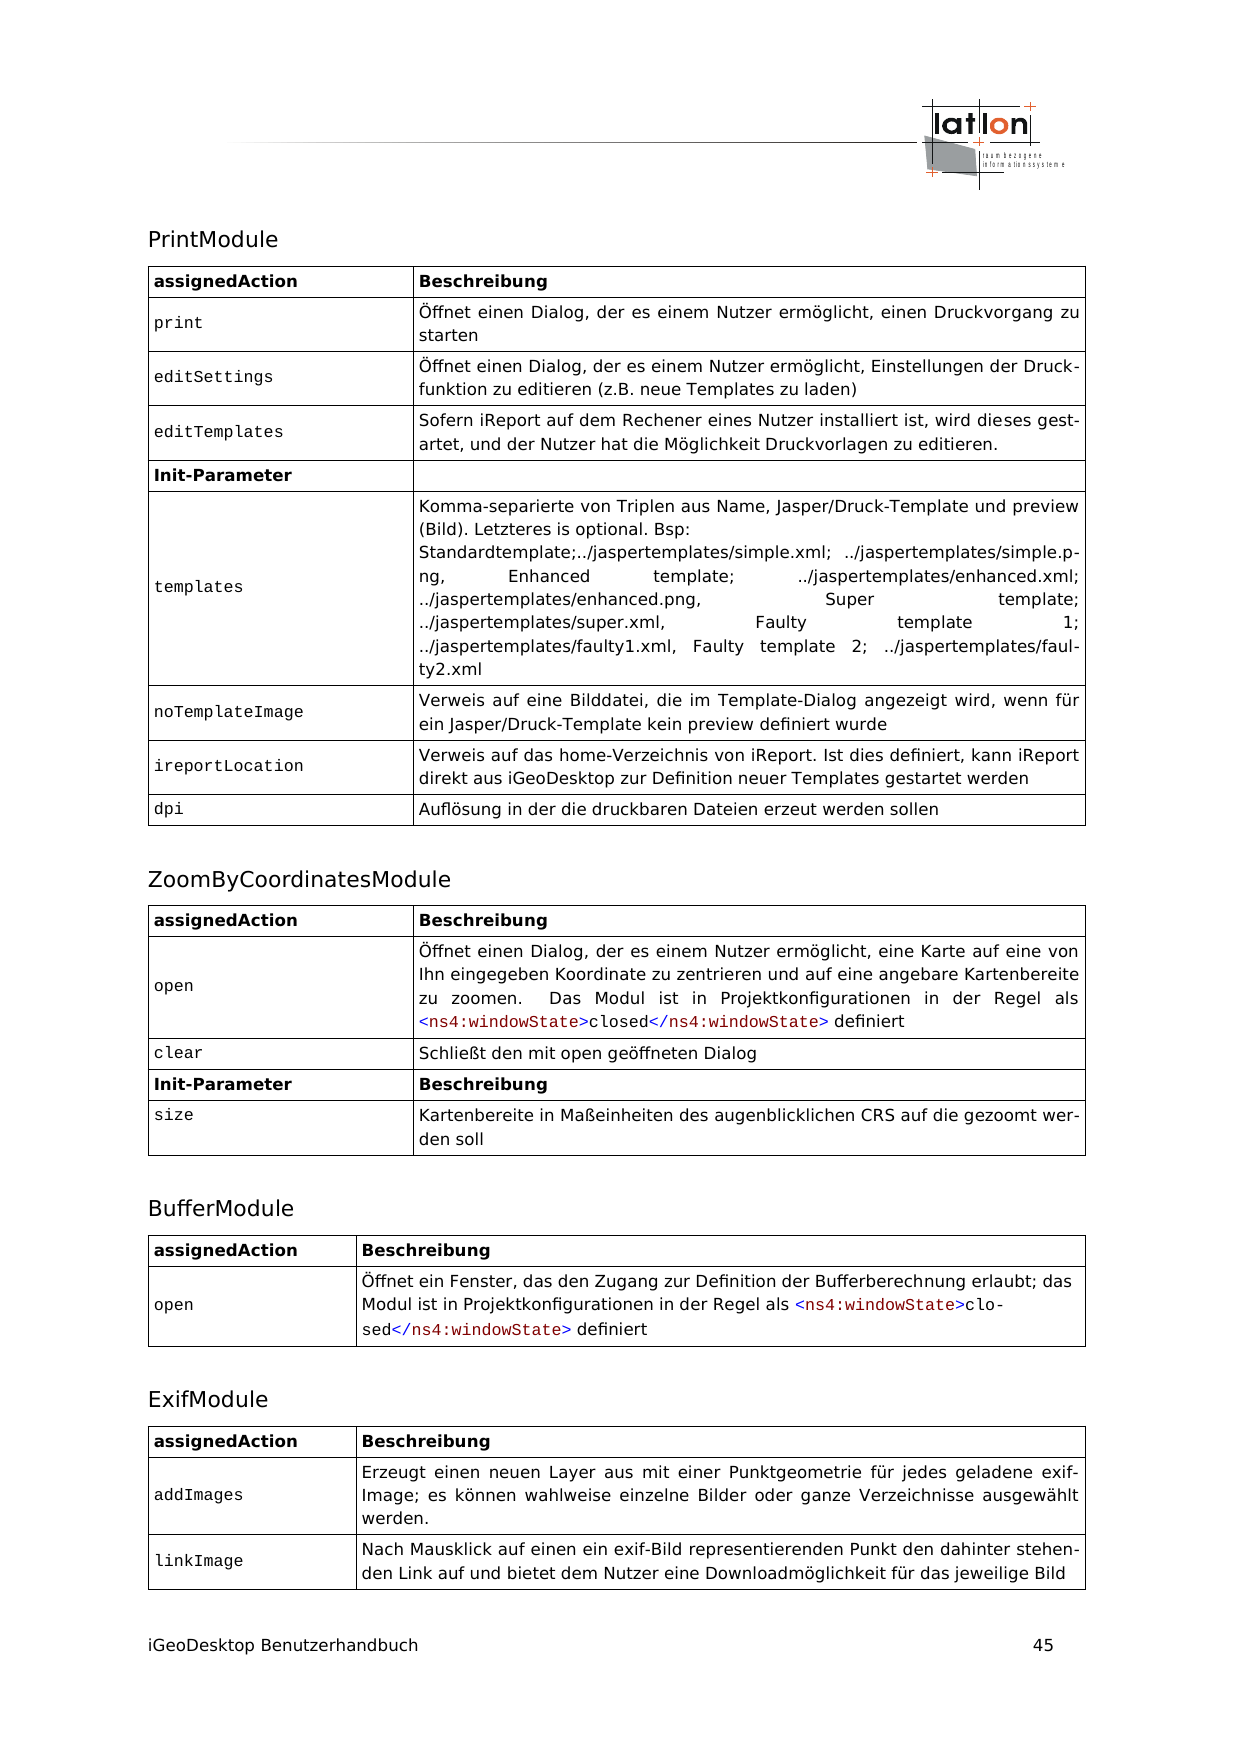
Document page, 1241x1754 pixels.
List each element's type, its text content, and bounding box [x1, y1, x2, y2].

table_cell Schließt den mit open geöffneten Dialog [414, 1039, 1085, 1069]
table_cell addImages [149, 1458, 356, 1534]
table_header Init-Parameter [149, 461, 413, 491]
table_cell Öffnet ein Fenster, das den Zugang zur Definition der Bufferberech­nung erlaubt; das Modul ist in Projektkonfigurationen in der Regel als <ns4:windowState>clo­sed</ns4:windowState> definiert [357, 1267, 1085, 1346]
table_cell open [149, 1267, 356, 1346]
table_header assignedAction [149, 267, 413, 297]
subtitle BufferModule [148, 1196, 1085, 1222]
table_cell ireportLocation [149, 741, 413, 794]
table_cell noTemplateImage [149, 686, 413, 740]
table_cell Sofern iReport auf dem Rechener eines Nutzer installiert ist, wird die­ses gest­artet, und der Nutzer hat die Möglichkeit Druckvorlagen zu editieren. [414, 406, 1085, 460]
table_cell Öffnet einen Dialog, der es einem Nutzer ermöglicht, eine Karte auf eine von Ihn eingegeben Koordinate zu zentrieren und auf eine angebare Kartenbereite zu zoomen. Das Modul ist in Projektkonfigurationen in der Regel als <ns4:window­State>closed</ns4:windowState> definiert [414, 937, 1085, 1038]
table_cell Komma-separierte von Triplen aus Name, Jasper/Druck-Template und preview (Bild). Letzteres is optional. Bsp: Standardtemplate;../jaspertemplates/simple.xml; ../jaspertemplates/simple.p­ng, Enhanced template; ../jaspertemplates/enhanced.xml; ../jaspertemplates/enhanced.png, Super template; ../jaspertemplates/super.xml, Faulty template 1; ../jaspertemplates/faulty1.xml, Faulty template 2; ../jaspertemplates/faul­ty2.xml [414, 492, 1085, 685]
table_cell print [149, 298, 413, 351]
table_cell linkImage [149, 1535, 356, 1589]
table_cell open [149, 937, 413, 1038]
table_cell templates [149, 492, 413, 685]
table_cell Auflösung in der die druckbaren Dateien erzeut werden sollen [414, 795, 1085, 825]
table_cell clear [149, 1039, 413, 1069]
table_cell editSettings [149, 352, 413, 405]
table_header Beschreibung [414, 906, 1085, 936]
table_cell Erzeugt einen neuen Layer aus mit einer Punktgeometrie für jedes geladene exif-Image; es können wahlweise einzelne Bilder oder ganze Verzeichnisse ausgewählt werden. [357, 1458, 1085, 1534]
table_header [414, 461, 1085, 491]
table_cell editTemplates [149, 406, 413, 460]
table_cell dpi [149, 795, 413, 825]
table_cell Kartenbereite in Maßeinheiten des augenblicklichen CRS auf die gezoomt wer­den soll [414, 1101, 1085, 1155]
table_cell Verweis auf eine Bilddatei, die im Template-Dialog angezeigt wird, wenn für ein Jasper/Druck-Template kein preview definiert wurde [414, 686, 1085, 740]
subtitle ZoomByCoordinatesModule [148, 867, 1085, 892]
table_cell Öffnet einen Dialog, der es einem Nutzer ermöglicht, Einstellungen der Druck­funktion zu editieren (z.B. neue Templates zu laden) [414, 352, 1085, 405]
table_header assignedAction [149, 1427, 356, 1457]
table_cell Nach Mausklick auf einen ein exif-Bild representierenden Punkt den dahinter stehen­den Link auf und bietet dem Nutzer eine Downloadmöglichkeit für das jeweilige Bild [357, 1535, 1085, 1589]
subtitle ExifModule [148, 1387, 1085, 1413]
table_header Init-Parameter [149, 1070, 413, 1100]
table_header assignedAction [149, 906, 413, 936]
table_cell Öffnet einen Dialog, der es einem Nutzer ermöglicht, einen Druckvor­gang zu starten [414, 298, 1085, 351]
subtitle PrintModule [148, 227, 1085, 253]
table_cell size [149, 1101, 413, 1155]
table_header assignedAction [149, 1236, 356, 1266]
table_header Beschreibung [357, 1236, 1085, 1266]
table_header Beschreibung [414, 1070, 1085, 1100]
table_header Beschreibung [357, 1427, 1085, 1457]
table_header Beschreibung [414, 267, 1085, 297]
table_cell Verweis auf das home-Verzeichnis von iReport. Ist dies definiert, kann iReport direkt aus iGeoDesktop zur Definition neuer Templates gestartet werden [414, 741, 1085, 794]
